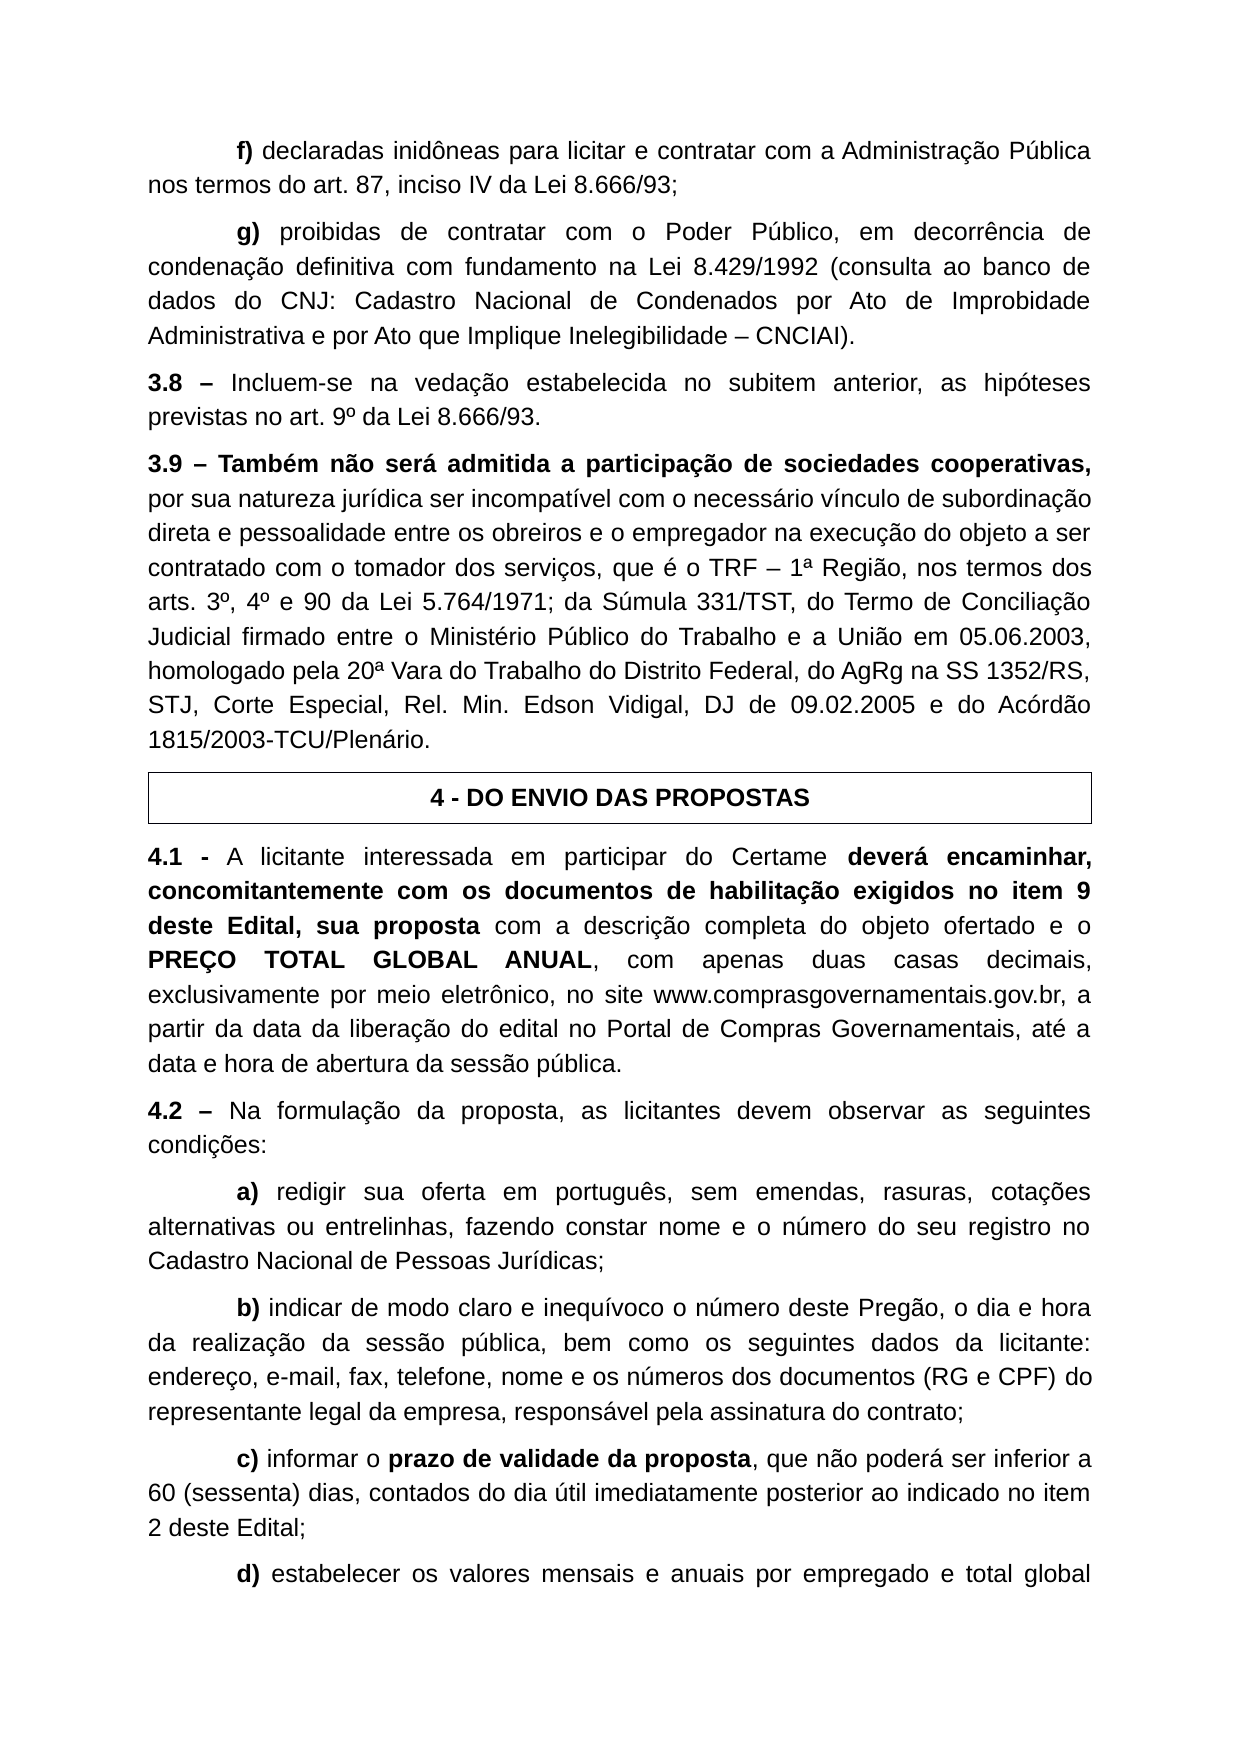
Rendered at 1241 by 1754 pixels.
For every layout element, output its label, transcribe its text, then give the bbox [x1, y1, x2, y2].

text 3.9 – Também não será admitida a participação de sociedades cooperativas, por sua natureza jurídica ser incompatível com o necessário vínculo de subordinação direta e pessoalidade entre os obreiros e o empregador na execução do objeto a ser contratado com o tomador dos serviços, que é o TRF – 1ª Região, nos termos dos arts. 3º, 4º e 90 da Lei 5.764/1971; da Súmula 331/TST, do Termo de Conciliação Judicial firmado entre o Ministério Público do Trabalho e a União em 05.06.2003, homologado pela 20ª Vara do Trabalho do Distrito Federal, do AgRg na SS 1352/RS, STJ, Corte Especial, Rel. Min. Edson Vidigal, DJ de 09.02.2005 e do Acórdão 1815/2003-TCU/Plenário. [148, 449, 1093, 754]
text 4.1 - A licitante interessada em participar do Certame deverá encaminhar, concomitantemente com os documentos de habilitação exigidos no item 9 deste Edital, sua proposta com a descrição completa do objeto ofertado e o PREÇO TOTAL GLOBAL ANUAL, com apenas duas casas decimais, exclusivamente por meio eletrônico, no site www.comprasgovernamentais.gov.br, a partir da data da liberação do edital no Portal de Compras Governamentais, até a data e hora de abertura da sessão pública. [148, 842, 1092, 1077]
text d) estabelecer os valores mensais e anuais por empregado e total global [148, 1559, 1092, 1588]
text f) declaradas inidôneas para licitar e contratar com a Administração Pública nos termos do art. 87, inciso IV da Lei 8.666/93; [148, 136, 1092, 199]
text 3.8 – Incluem-se na vedação estabelecida no subitem anterior, as hipóteses previstas no art. 9º da Lei 8.666/93. [148, 368, 1092, 431]
text g) proibidas de contratar com o Poder Público, em decorrência de condenação definitiva com fundamento na Lei 8.429/1992 (consulta ao banco de dados do CNJ: Cadastro Nacional de Condenados por Ato de Improbidade Administrativa e por Ato que Implique Inelegibilidade – CNCIAI). [148, 217, 1092, 349]
text 4.2 – Na formulação da proposta, as licitantes devem observar as seguintes condições: [148, 1096, 1092, 1159]
list c) informar o prazo de validade da proposta, que não poderá ser inferior a 60 (sessenta) dias, contados do dia útil imediatamente posterior ao indicado no item 2 deste Edital; [148, 1443, 1092, 1541]
text 4 - DO ENVIO DAS PROPOSTAS [149, 773, 1091, 823]
list a) redigir sua oferta em português, sem emendas, rasuras, cotações alternativas ou entrelinhas, fazendo constar nome e o número do seu registro no Cadastro Nacional de Pessoas Jurídicas; [148, 1177, 1092, 1275]
list b) indicar de modo claro e inequívoco o número deste Pregão, o dia e hora da realização da sessão pública, bem como os seguintes dados da licitante: endereço, e-mail, fax, telefone, nome e os números dos documentos (RG e CPF) do representante legal da empresa, responsável pela assinatura do contrato; [148, 1293, 1092, 1425]
